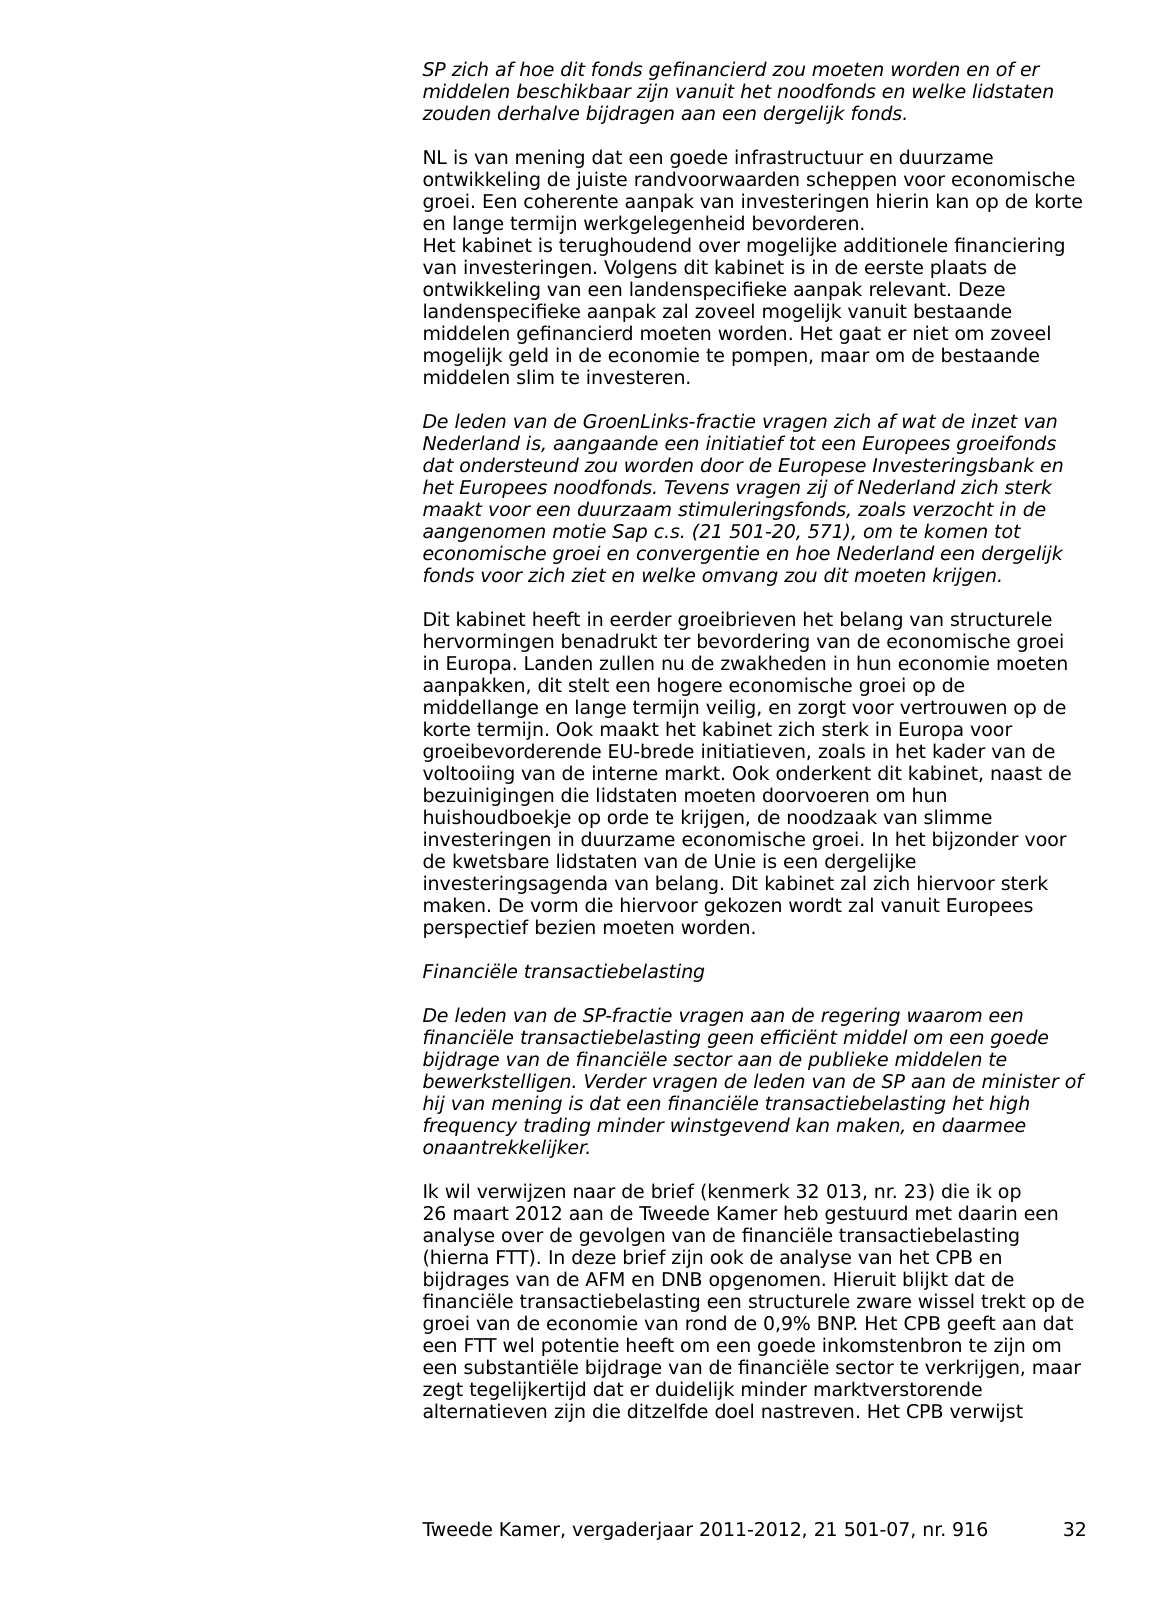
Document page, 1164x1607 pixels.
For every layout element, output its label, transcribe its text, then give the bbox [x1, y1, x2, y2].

text NL is van mening dat een goede infrastructuur en duurzame ontwikkeling de juiste randvoorwaarden scheppen voor economische groei. Een coherente aanpak van investeringen hierin kan op de korte en lange termijn werkgelegenheid bevorderen. [422, 147, 1087, 235]
text Ik wil verwijzen naar de brief (kenmerk 32 013, nr. 23) die ik op 26 maart 2012 aan de Tweede Kamer heb gestuurd met daarin een analyse over de gevolgen van de financiële transactiebelasting (hierna FTT). In deze brief zijn ook de analyse van het CPB en bijdrages van de AFM en DNB opgenomen. Hieruit blijkt dat de financiële transactiebelasting een structurele zware wissel trekt op de groei van de economie van rond de 0,9% BNP. Het CPB geeft aan dat een FTT wel potentie heeft om een goede inkomstenbron te zijn om een substantiële bijdrage van de financiële sector te verkrijgen, maar zegt tegelijkertijd dat er duidelijk minder marktverstorende alternatieven zijn die ditzelfde doel nastreven. Het CPB verwijst [422, 1181, 1087, 1423]
text Dit kabinet heeft in eerder groeibrieven het belang van structurele hervormingen benadrukt ter bevordering van de economische groei in Europa. Landen zullen nu de zwakheden in hun economie moeten aanpakken, dit stelt een hogere economische groei op de middellange en lange termijn veilig, en zorgt voor vertrouwen op de korte termijn. Ook maakt het kabinet zich sterk in Europa voor groeibevorderende EU-brede initiatieven, zoals in het kader van de voltooiing van de interne markt. Ook onderkent dit kabinet, naast de bezuinigingen die lidstaten moeten doorvoeren om hun huishoudboekje op orde te krijgen, de noodzaak van slimme investeringen in duurzame economische groei. In het bijzonder voor de kwetsbare lidstaten van de Unie is een dergelijke investeringsagenda van belang. Dit kabinet zal zich hiervoor sterk maken. De vorm die hiervoor gekozen wordt zal vanuit Europees perspectief bezien moeten worden. [422, 609, 1087, 939]
text De leden van de SP-fractie vragen aan de regering waarom een financiële transactiebelasting geen efficiënt middel om een goede bijdrage van de financiële sector aan de publieke middelen te bewerkstelligen. Verder vragen de leden van de SP aan de minister of hij van mening is dat een financiële transactiebelasting het high frequency trading minder winstgevend kan maken, en daarmee onaantrekkelijker. [422, 1005, 1087, 1159]
subtitle Financiële transactiebelasting [422, 961, 1087, 983]
text SP zich af hoe dit fonds gefinancierd zou moeten worden en of er middelen beschikbaar zijn vanuit het noodfonds en welke lidstaten zouden derhalve bijdragen aan een dergelijk fonds. [422, 59, 1087, 125]
text Het kabinet is terughoudend over mogelijke additionele financiering van investeringen. Volgens dit kabinet is in de eerste plaats de ontwikkeling van een landenspecifieke aanpak relevant. Deze landenspecifieke aanpak zal zoveel mogelijk vanuit bestaande middelen gefinancierd moeten worden. Het gaat er niet om zoveel mogelijk geld in de economie te pompen, maar om de bestaande middelen slim te investeren. [422, 235, 1087, 389]
text De leden van de GroenLinks-fractie vragen zich af wat de inzet van Nederland is, aangaande een initiatief tot een Europees groeifonds dat ondersteund zou worden door de Europese Investeringsbank en het Europees noodfonds. Tevens vragen zij of Nederland zich sterk maakt voor een duurzaam stimuleringsfonds, zoals verzocht in de aangenomen motie Sap c.s. (21 501-20, 571), om te komen tot economische groei en convergentie en hoe Nederland een dergelijk fonds voor zich ziet en welke omvang zou dit moeten krijgen. [422, 411, 1087, 587]
